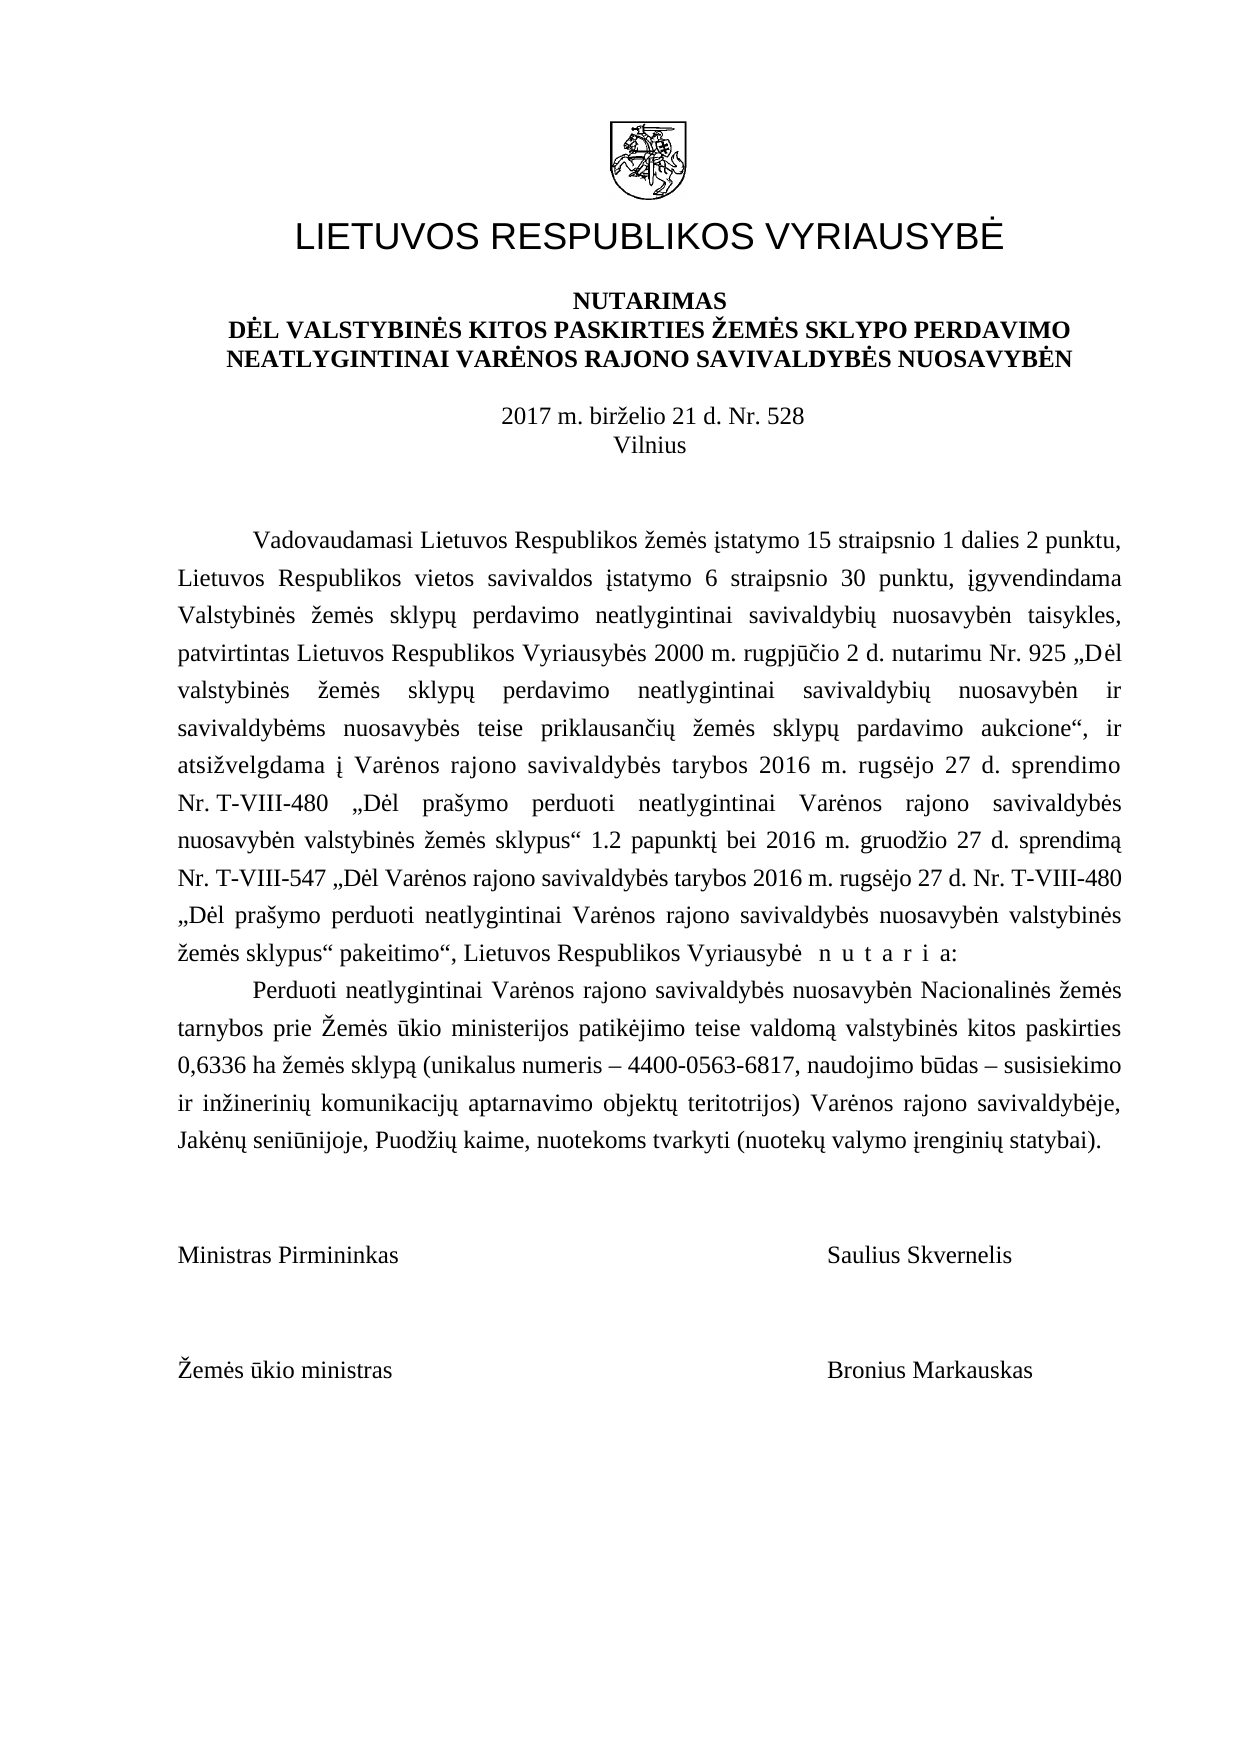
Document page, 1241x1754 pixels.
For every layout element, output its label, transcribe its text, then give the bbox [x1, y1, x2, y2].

text Ministras Pirmininkas Saulius Skvernelis [177, 1240, 1122, 1269]
text Vilnius [177, 430, 1122, 459]
text Perduoti neatlygintinai Varėnos rajono savivaldybės nuosavybėn Nacionalinės žemės tarnybos prie Žemės ūkio ministerijos patikėjimo teise valdomą valstybinės kitos paskirties 0,6336 ha žemės sklypą (unikalus numeris – 4400-0563-6817, naudojimo būdas – susisiekimo ir inžinerinių komunikacijų aptarnavimo objektų teritotrijos) Varėnos rajono savivaldybėje, Jakėnų seniūnijoje, Puodžių kaime, nuotekoms tvarkyti (nuotekų valymo įrenginių statybai). [177, 966, 1122, 1154]
text Vadovaudamasi Lietuvos Respublikos žemės įstatymo 15 straipsnio 1 dalies 2 punktu, Lietuvos Respublikos vietos savivaldos įstatymo 6 straipsnio 30 punktu, įgyvendindama Valstybinės žemės sklypų perdavimo neatlygintinai savivaldybių nuosavybėn taisykles, patvirtintas Lietuvos Respublikos Vyriausybės 2000 m. rugpjūčio 2 d. nutarimu Nr. 925 „Dėl valstybinės žemės sklypų perdavimo neatlygintinai savivaldybių nuosavybėn ir savivaldybėms nuosavybės teise priklausančių žemės sklypų pardavimo aukcione“, ir atsižvelgdama į Varėnos rajono savivaldybės tarybos 2016 m. rugsėjo 27 d. sprendimo Nr. T-VIII-480 „Dėl prašymo perduoti neatlygintinai Varėnos rajono savivaldybės nuosavybėn valstybinės žemės sklypus“ 1.2 papunktį bei 2016 m. gruodžio 27 d. sprendimą Nr. T-VIII-547 „Dėl Varėnos rajono savivaldybės tarybos 2016 m. rugsėjo 27 d. Nr. T-VIII-480 „Dėl prašymo perduoti neatlygintinai Varėnos rajono savivaldybės nuosavybėn valstybinės žemės sklypus“ pakeitimo“, Lietuvos Respublikos Vyriausybė nutaria: [177, 516, 1122, 966]
text Lietuvos Respublikos Vyriausybė [177, 214, 1122, 258]
text DĖL VALSTYBINĖS KITOS PASKIRTIES ŽEMĖS SKLYPO PERDAVIMO NEATLYGINTINAI VARĖNOS RAJONO SAVIVALDYBĖS NUOSAVYBĖN [177, 315, 1122, 373]
text Žemės ūkio ministras Bronius Markauskas [177, 1355, 1122, 1384]
text 2017 m. birželio 21 d. Nr. 528 [177, 401, 1122, 430]
text nutarimas [177, 286, 1122, 315]
